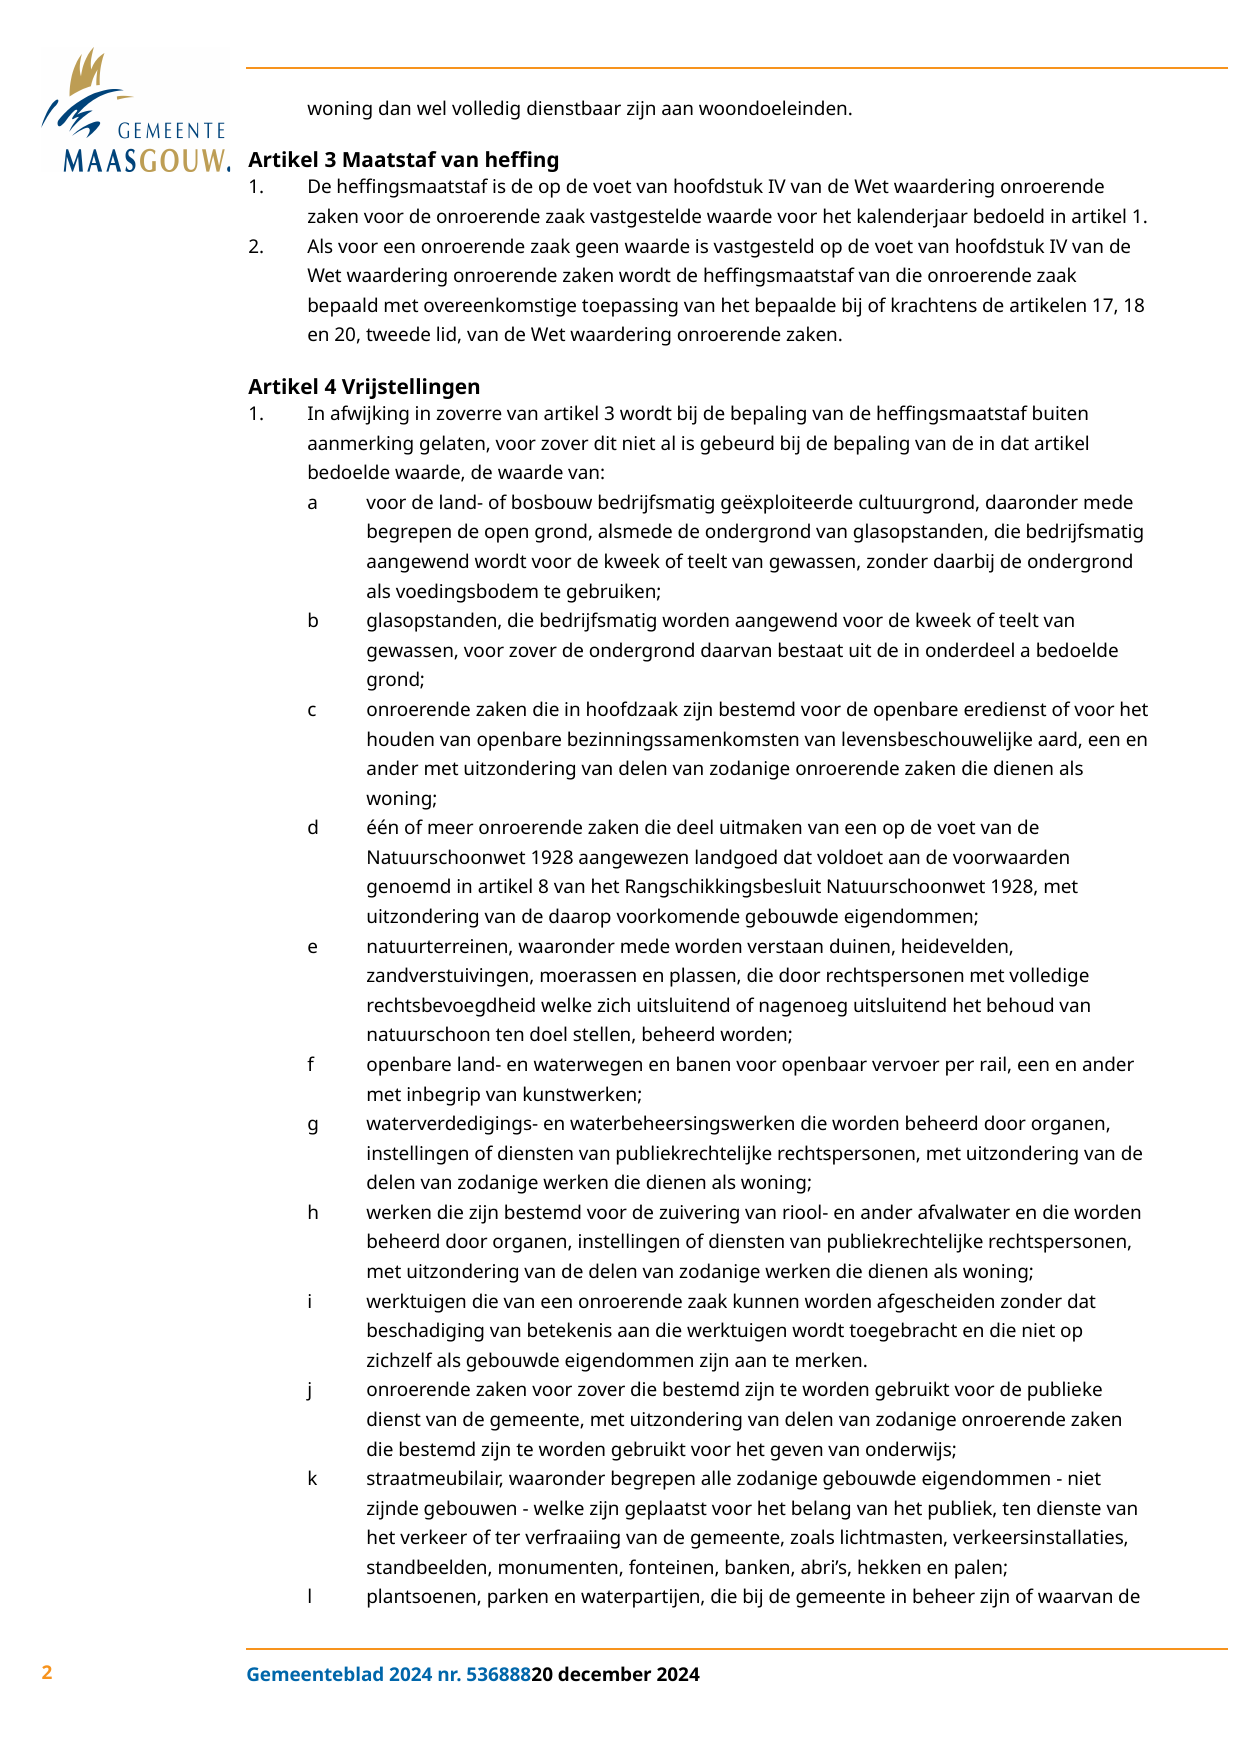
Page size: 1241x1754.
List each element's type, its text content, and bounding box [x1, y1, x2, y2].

list onroerende zaken die in hoofdzaak zijn bestemd voor de openbare eredienst of voor het houden van openbare bezinningssamenkomsten van levensbeschouwelijke aard, een en ander met uitzondering van delen van zodanige onroerende zaken die dienen als woning; [307, 696, 1152, 811]
list openbare land- en waterwegen en banen voor openbaar vervoer per rail, een en ander met inbegrip van kunstwerken; [307, 1051, 1152, 1107]
list straatmeubilair, waaronder begrepen alle zodanige gebouwde eigendommen - niet zijnde gebouwen - welke zijn geplaatst voor het belang van het publiek, ten dienste van het verkeer of ter verfraaiing van de gemeente, zoals lichtmasten, verkeersinstallaties, standbeelden, monumenten, fonteinen, banken, abri’s, hekken en palen; [307, 1465, 1152, 1580]
list Als voor een onroerende zaak geen waarde is vastgesteld op de voet van hoofdstuk IV van de Wet waardering onroerende zaken wordt de heffingsmaatstaf van die onroerende zaak bepaald met overeenkomstige toepassing van het bepaalde bij of krachtens de artikelen 17, 18 en 20, tweede lid, van de Wet waardering onroerende zaken. [248, 233, 1152, 347]
list werken die zijn bestemd voor de zuivering van riool- en ander afvalwater en die worden beheerd door organen, instellingen of diensten van publiekrechtelijke rechtspersonen, met uitzondering van de delen van zodanige werken die dienen als woning; [307, 1199, 1152, 1284]
list woning dan wel volledig dienstbaar zijn aan woondoeleinden. [248, 95, 1152, 121]
text Artikel 4 Vrijstellingen [248, 372, 1152, 400]
list glasopstanden, die bedrijfsmatig worden aangewend voor de kweek of teelt van gewassen, voor zover de ondergrond daarvan bestaat uit de in onderdeel a bedoelde grond; [307, 607, 1152, 692]
list In afwijking in zoverre van artikel 3 wordt bij de bepaling van de heffingsmaatstaf buiten aanmerking gelaten, voor zover dit niet al is gebeurd bij de bepaling van de in dat artikel bedoelde waarde, de waarde van: [248, 400, 1152, 485]
list plantsoenen, parken en waterpartijen, die bij de gemeente in beheer zijn of waarvan de [307, 1584, 1152, 1609]
list onroerende zaken voor zover die bestemd zijn te worden gebruikt voor de publieke dienst van de gemeente, met uitzondering van delen van zodanige onroerende zaken die bestemd zijn te worden gebruikt voor het geven van onderwijs; [307, 1377, 1152, 1462]
text Artikel 3 Maatstaf van heffing [248, 145, 1152, 174]
list voor de land- of bosbouw bedrijfsmatig geëxploiteerde cultuurgrond, daaronder mede begrepen de open grond, alsmede de ondergrond van glasopstanden, die bedrijfsmatig aangewend wordt voor de kweek of teelt van gewassen, zonder daarbij de ondergrond als voedingsbodem te gebruiken; [307, 489, 1152, 604]
list natuurterreinen, waaronder mede worden verstaan duinen, heidevelden, zandverstuivingen, moerassen en plassen, die door rechtspersonen met volledige rechtsbevoegdheid welke zich uitsluitend of nagenoeg uitsluitend het behoud van natuurschoon ten doel stellen, beheerd worden; [307, 933, 1152, 1047]
list één of meer onroerende zaken die deel uitmaken van een op de voet van de Natuurschoonwet 1928 aangewezen landgoed dat voldoet aan de voorwaarden genoemd in artikel 8 van het Rangschikkingsbesluit Natuurschoonwet 1928, met uitzondering van de daarop voorkomende gebouwde eigendommen; [307, 814, 1152, 929]
list waterverdedigings- en waterbeheersingswerken die worden beheerd door organen, instellingen of diensten van publiekrechtelijke rechtspersonen, met uitzondering van de delen van zodanige werken die dienen als woning; [307, 1110, 1152, 1195]
list werktuigen die van een onroerende zaak kunnen worden afgescheiden zonder dat beschadiging van betekenis aan die werktuigen wordt toegebracht en die niet op zichzelf als gebouwde eigendommen zijn aan te merken. [307, 1288, 1152, 1373]
list De heffingsmaatstaf is de op de voet van hoofdstuk IV van de Wet waardering onroerende zaken voor de onroerende zaak vastgestelde waarde voor het kalenderjaar bedoeld in artikel 1. [248, 174, 1152, 229]
picture [41, 47, 231, 172]
